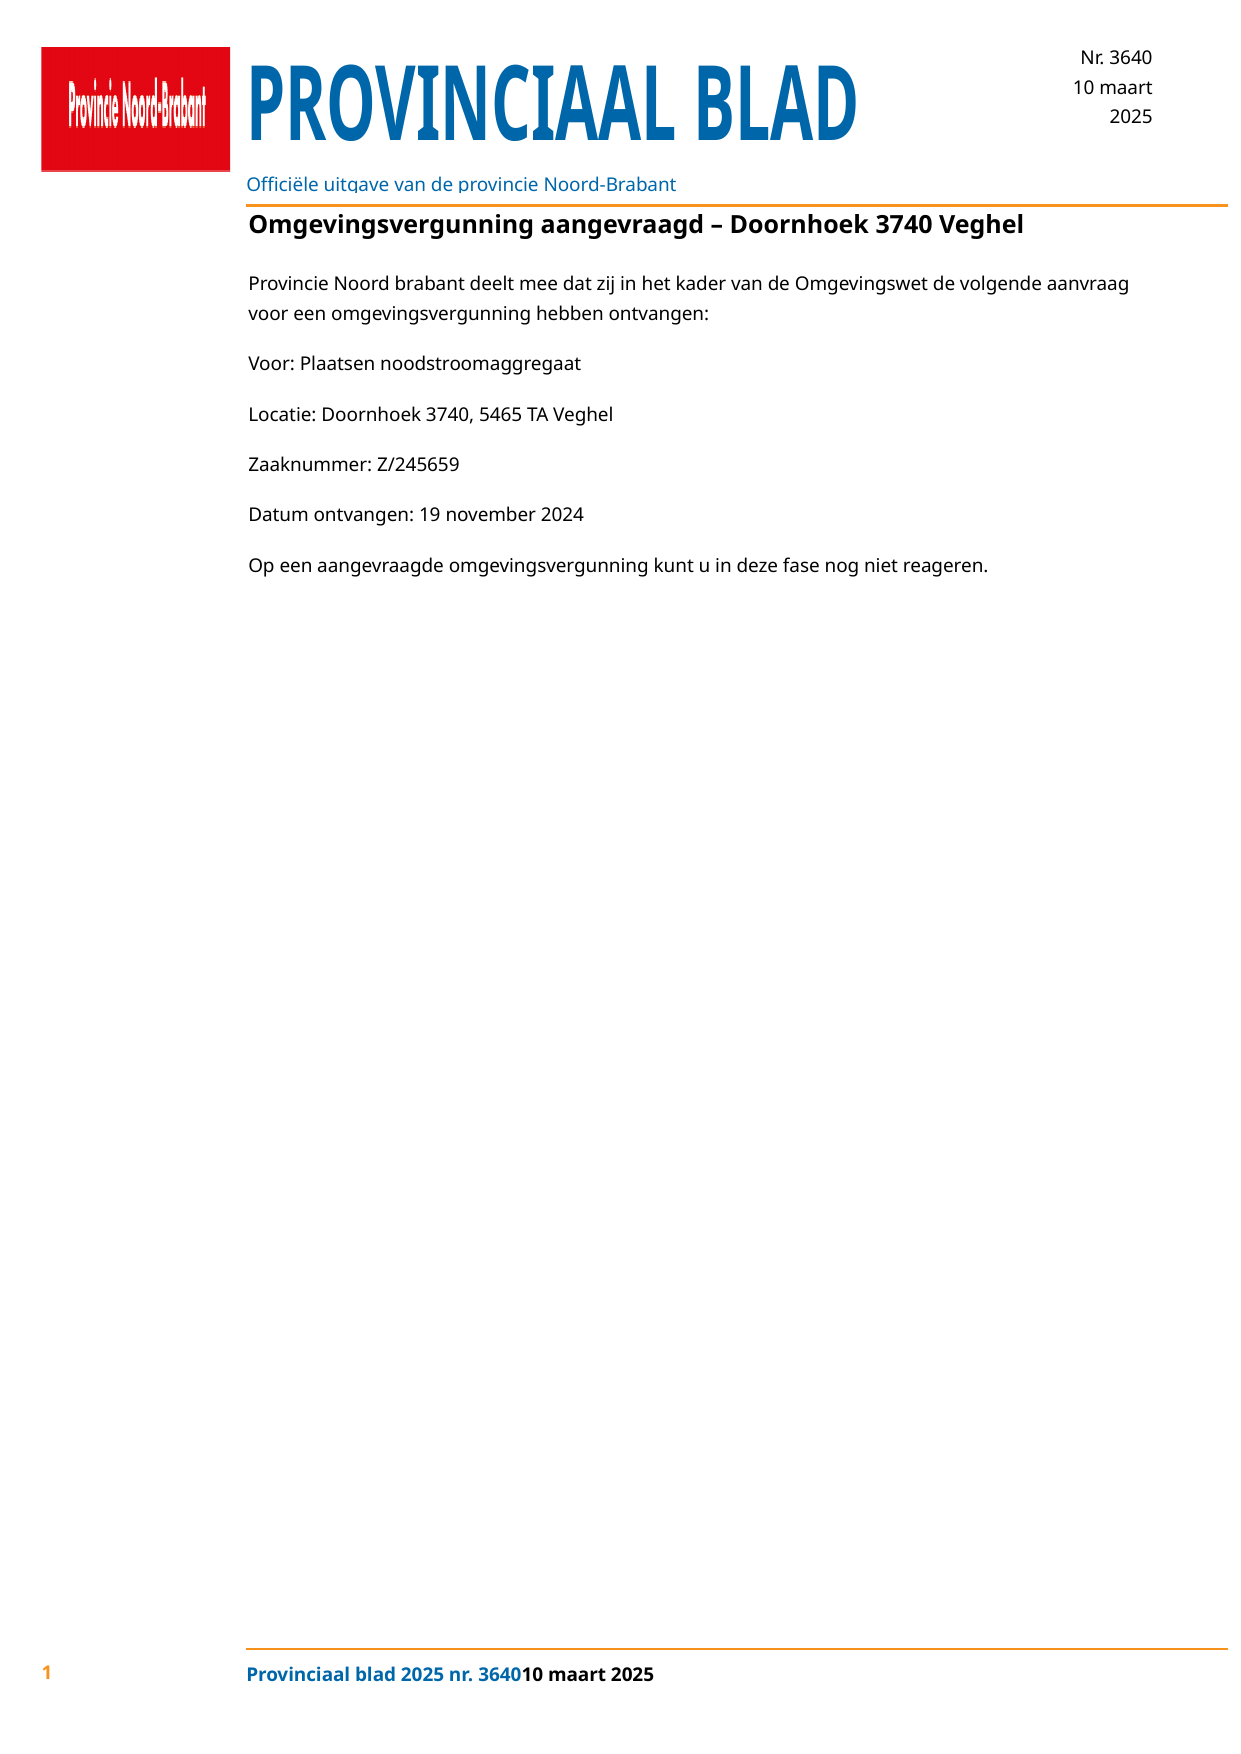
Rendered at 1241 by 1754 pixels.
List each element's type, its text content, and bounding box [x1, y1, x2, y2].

text Op een aangevraagde omgevingsvergunning kunt u in deze fase nog niet reageren. [248, 552, 1152, 578]
text Datum ontvangen: 19 november 2024 [248, 502, 1152, 527]
text Omgevingsvergunning aangevraagd – Doornhoek 3740 Veghel [248, 207, 1152, 241]
text Voor: Plaatsen noodstroomaggregaat [248, 350, 1152, 376]
picture [41, 47, 231, 172]
text Provincie Noord brabant deelt mee dat zij in het kader van de Omgevingswet de volgende aanvraag voor een omgevingsvergunning hebben ontvangen: [248, 270, 1152, 326]
text Zaaknummer: Z/245659 [248, 451, 1152, 477]
text Locatie: Doornhoek 3740, 5465 TA Veghel [248, 401, 1152, 426]
